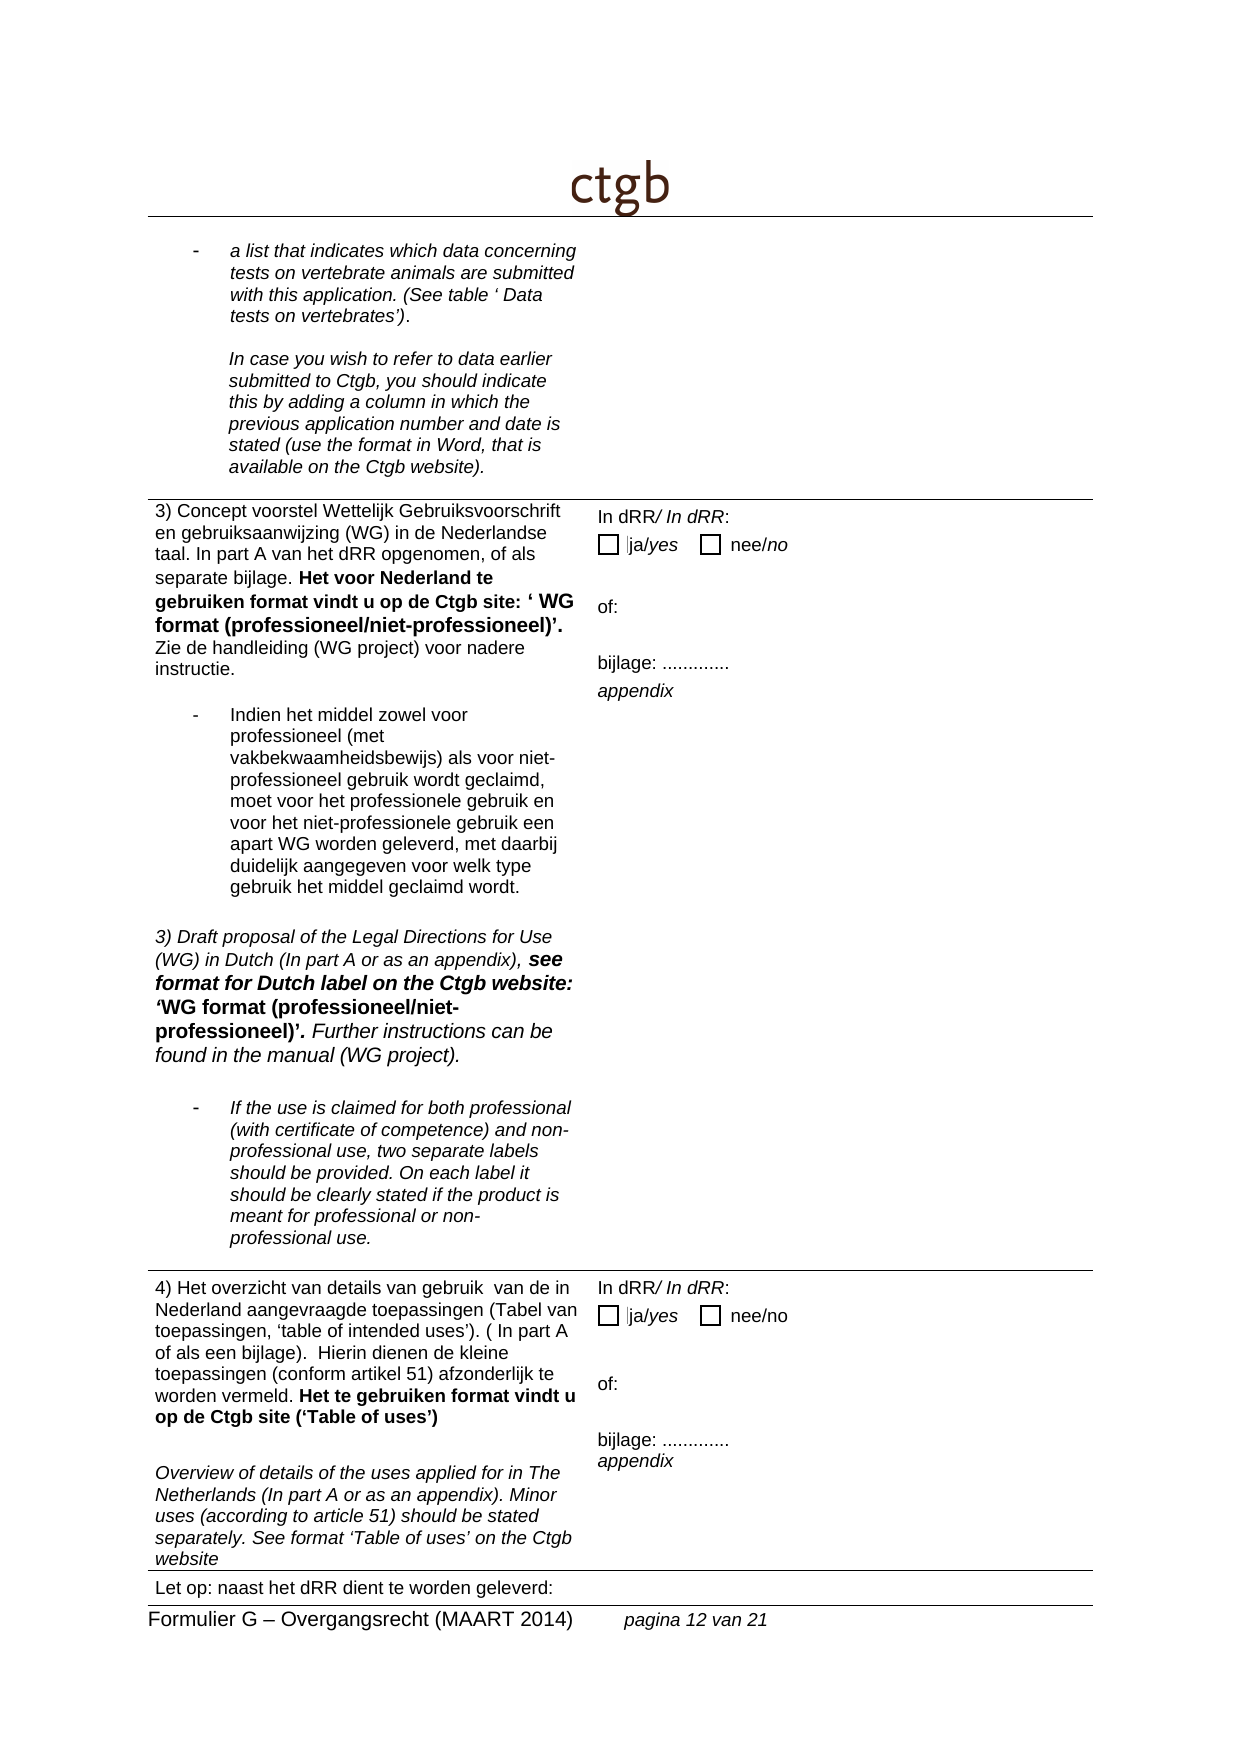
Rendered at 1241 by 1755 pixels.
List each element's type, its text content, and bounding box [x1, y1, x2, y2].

table_cell Let op: naast het dRR dient te worden geleverd: [148, 1571, 590, 1605]
table_cell [590, 1571, 1093, 1605]
table_cell 3) Concept voorstel Wettelijk Gebruiksvoorschrift en gebruiksaanwijzing (WG) in de Nederlandse taal. In part A van het dRR opgenomen, of als separate bijlage. Het voor Nederland te gebruiken format vindt u op de Ctgb site: ‘ WG format (professioneel/niet-professioneel)’. Zie de handleiding (WG project) voor nadere instructie. Indien het middel zowel voor professioneel (met vakbekwaamheidsbewijs) als voor niet-professioneel gebruik wordt geclaimd, moet voor het professionele gebruik en voor het niet-professionele gebruik een apart WG worden geleverd, met daarbij duidelijk aangegeven voor welk type gebruik het middel geclaimd wordt. 3) Draft proposal of the Legal Directions for Use (WG) in Dutch (In part A or as an appendix), see format for Dutch label on the Ctgb website: ‘WG format (professioneel/niet-professioneel)’. Further instructions can be found in the manual (WG project). If the use is claimed for both professional (with certificate of competence) and non-professional use, two separate labels should be provided. On each label it should be clearly stated if the product is meant for professional or non-professional use. [148, 500, 590, 1269]
table_cell a list that indicates which data concerning tests on vertebrate animals are submitted with this application. (See table ‘ Data tests on vertebrates’). In case you wish to refer to data earlier submitted to Ctgb, you should indicate this by adding a column in which the previous application number and date is stated (use the format in Word, that is available on the Ctgb website). [148, 217, 588, 499]
table_cell In dRR/ In dRR: ja/yes nee/no of: bijlage: ............. appendix [590, 1271, 1093, 1570]
table_cell [588, 217, 1093, 499]
picture [571, 160, 669, 216]
table_cell In dRR/ In dRR: ja/yes nee/no of: bijlage: ............. appendix [590, 500, 1093, 1269]
table_cell 4) Het overzicht van details van gebruik van de in Nederland aangevraagde toepassingen (Tabel van toepassingen, ‘table of intended uses’). ( In part A of als een bijlage). Hierin dienen de kleine toepassingen (conform artikel 51) afzonderlijk te worden vermeld. Het te gebruiken format vindt u op de Ctgb site (‘Table of uses’) Overview of details of the uses applied for in The Netherlands (In part A or as an appendix). Minor uses (according to article 51) should be stated separately. See format ‘Table of uses’ on the Ctgb website [148, 1271, 590, 1570]
